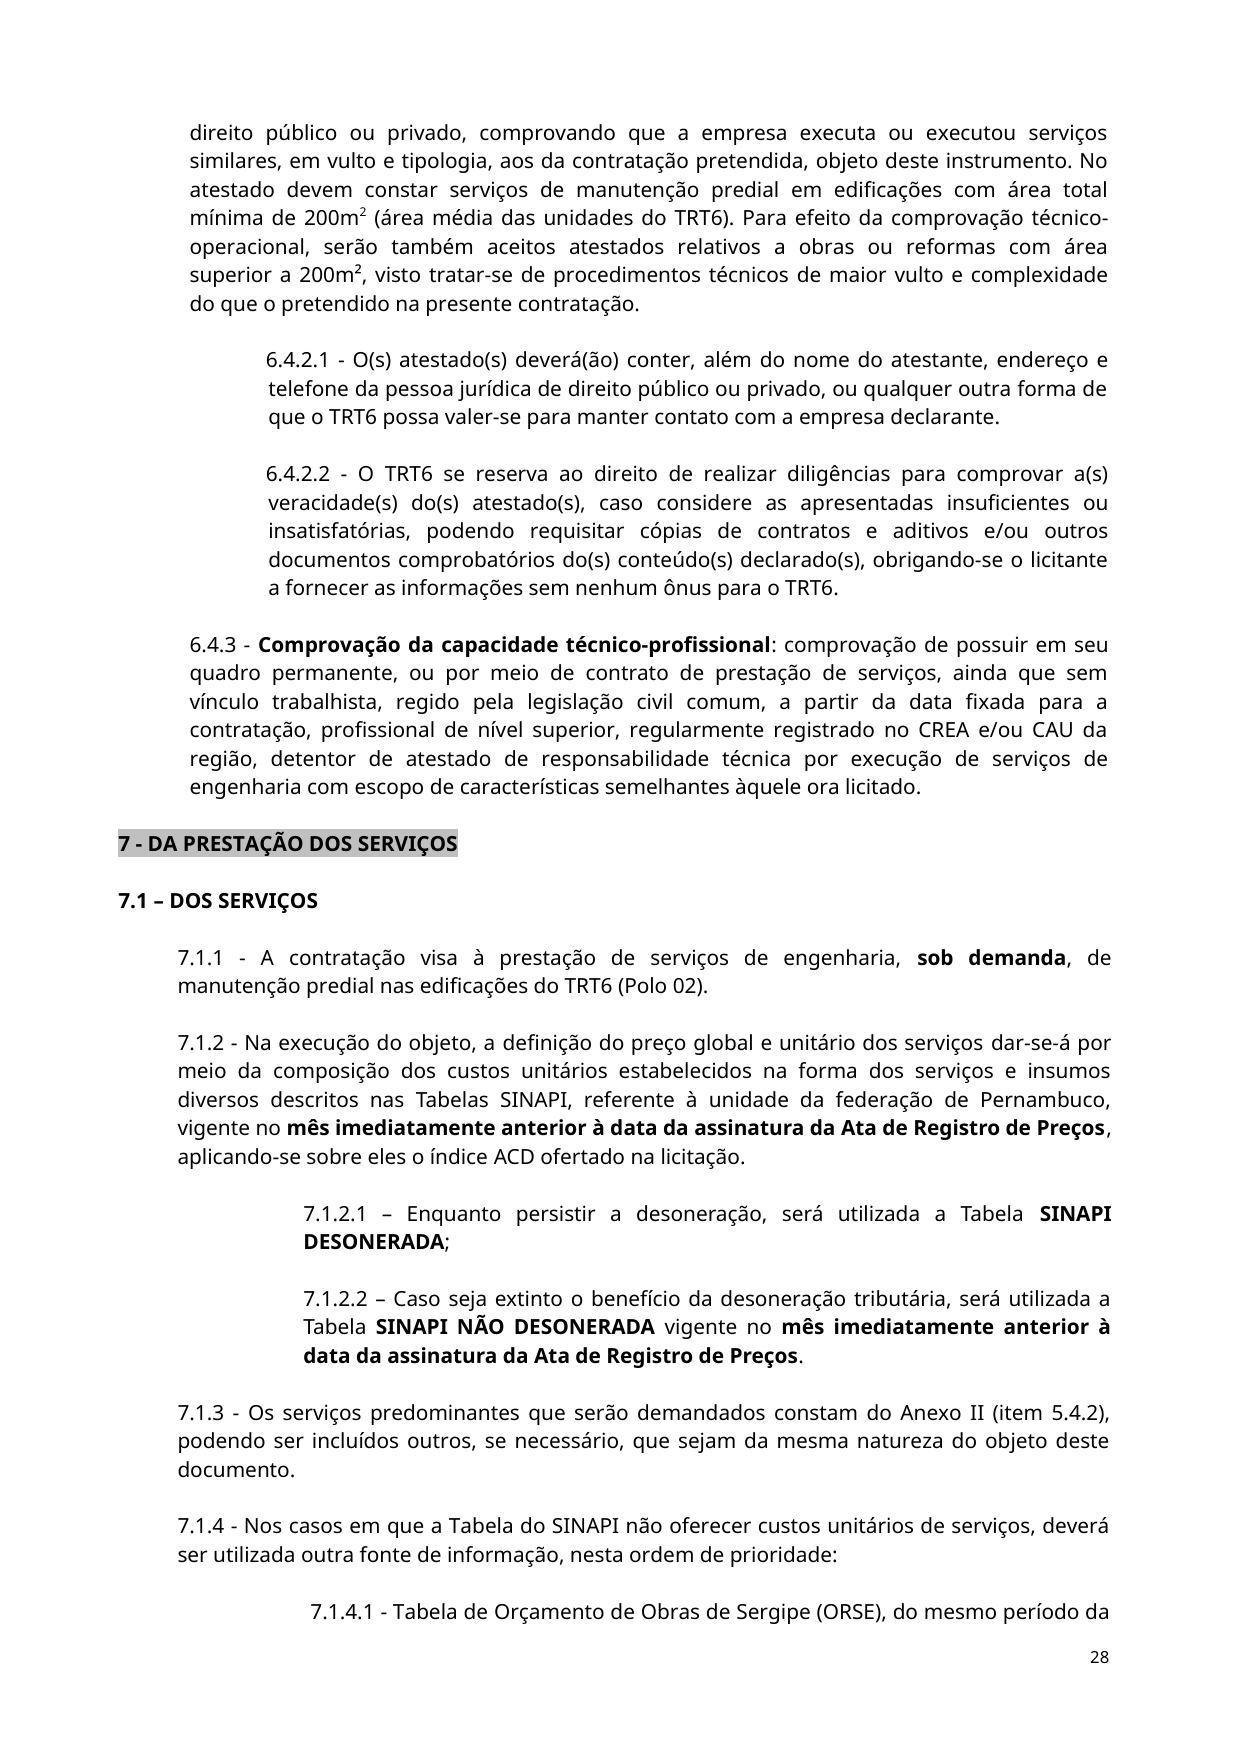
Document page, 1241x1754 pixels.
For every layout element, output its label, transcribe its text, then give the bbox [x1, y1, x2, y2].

text 7.1 – DOS SERVIÇOS [118, 886, 1109, 914]
text 6.4.2.1 - O(s) atestado(s) deverá(ão) conter, além do nome do atestante, endereço e telefone da pessoa jurídica de direito público ou privado, ou qualquer outra forma de que o TRT6 possa valer-se para manter contato com a empresa declarante. [266, 346, 1109, 431]
text 7.1.4.1 - Tabela de Orçamento de Obras de Sergipe (ORSE), do mesmo período da [310, 1597, 1112, 1625]
text 7 - DA PRESTAÇÃO DOS SERVIÇOS [118, 829, 1109, 857]
text 6.4.2.2 - O TRT6 se reserva ao direito de realizar diligências para comprovar a(s) veracidade(s) do(s) atestado(s), caso considere as apresentadas insuficientes ou insatisfatórias, podendo requisitar cópias de contratos e aditivos e/ou outros documentos comprobatórios do(s) conteúdo(s) declarado(s), obrigando-se o licitante a fornecer as informações sem nenhum ônus para o TRT6. [266, 459, 1109, 602]
text 7.1.2.2 – Caso seja extinto o benefício da desoneração tributária, será utilizada a Tabela SINAPI NÃO DESONERADA vigente no mês imediatamente anterior à data da assinatura da Ata de Registro de Preços. [303, 1284, 1112, 1369]
text 7.1.3 - Os serviços predominantes que serão demandados constam do Anexo II (item 5.4.2), podendo ser incluídos outros, se necessário, que sejam da mesma natureza do objeto deste documento. [177, 1398, 1112, 1483]
text direito público ou privado, comprovando que a empresa executa ou executou serviços similares, em vulto e tipologia, aos da contratação pretendida, objeto deste instrumento. No atestado devem constar serviços de manutenção predial em edificações com área total mínima de 200m2 (área média das unidades do TRT6). Para efeito da comprovação técnico-operacional, serão também aceitos atestados relativos a obras ou reformas com área superior a 200m², visto tratar-se de procedimentos técnicos de maior vulto e complexidade do que o pretendido na presente contratação. [189, 118, 1109, 317]
text 7.1.1 - A contratação visa à prestação de serviços de engenharia, sob demanda, de manutenção predial nas edificações do TRT6 (Polo 02). [177, 943, 1112, 1000]
text 7.1.2 - Na execução do objeto, a definição do preço global e unitário dos serviços dar-se-á por meio da composição dos custos unitários estabelecidos na forma dos serviços e insumos diversos descritos nas Tabelas SINAPI, referente à unidade da federação de Pernambuco, vigente no mês imediatamente anterior à data da assinatura da Ata de Registro de Preços, aplicando-se sobre eles o índice ACD ofertado na licitação. [177, 1028, 1112, 1170]
text 7.1.4 - Nos casos em que a Tabela do SINAPI não oferecer custos unitários de serviços, deverá ser utilizada outra fonte de informação, nesta ordem de prioridade: [177, 1512, 1112, 1568]
text 6.4.3 - Comprovação da capacidade técnico-profissional: comprovação de possuir em seu quadro permanente, ou por meio de contrato de prestação de serviços, ainda que sem vínculo trabalhista, regido pela legislação civil comum, a partir da data fixada para a contratação, profissional de nível superior, regularmente registrado no CREA e/ou CAU da região, detentor de atestado de responsabilidade técnica por execução de serviços de engenharia com escopo de características semelhantes àquele ora licitado. [189, 630, 1109, 801]
text 7.1.2.1 – Enquanto persistir a desoneração, será utilizada a Tabela SINAPI DESONERADA; [303, 1199, 1112, 1256]
